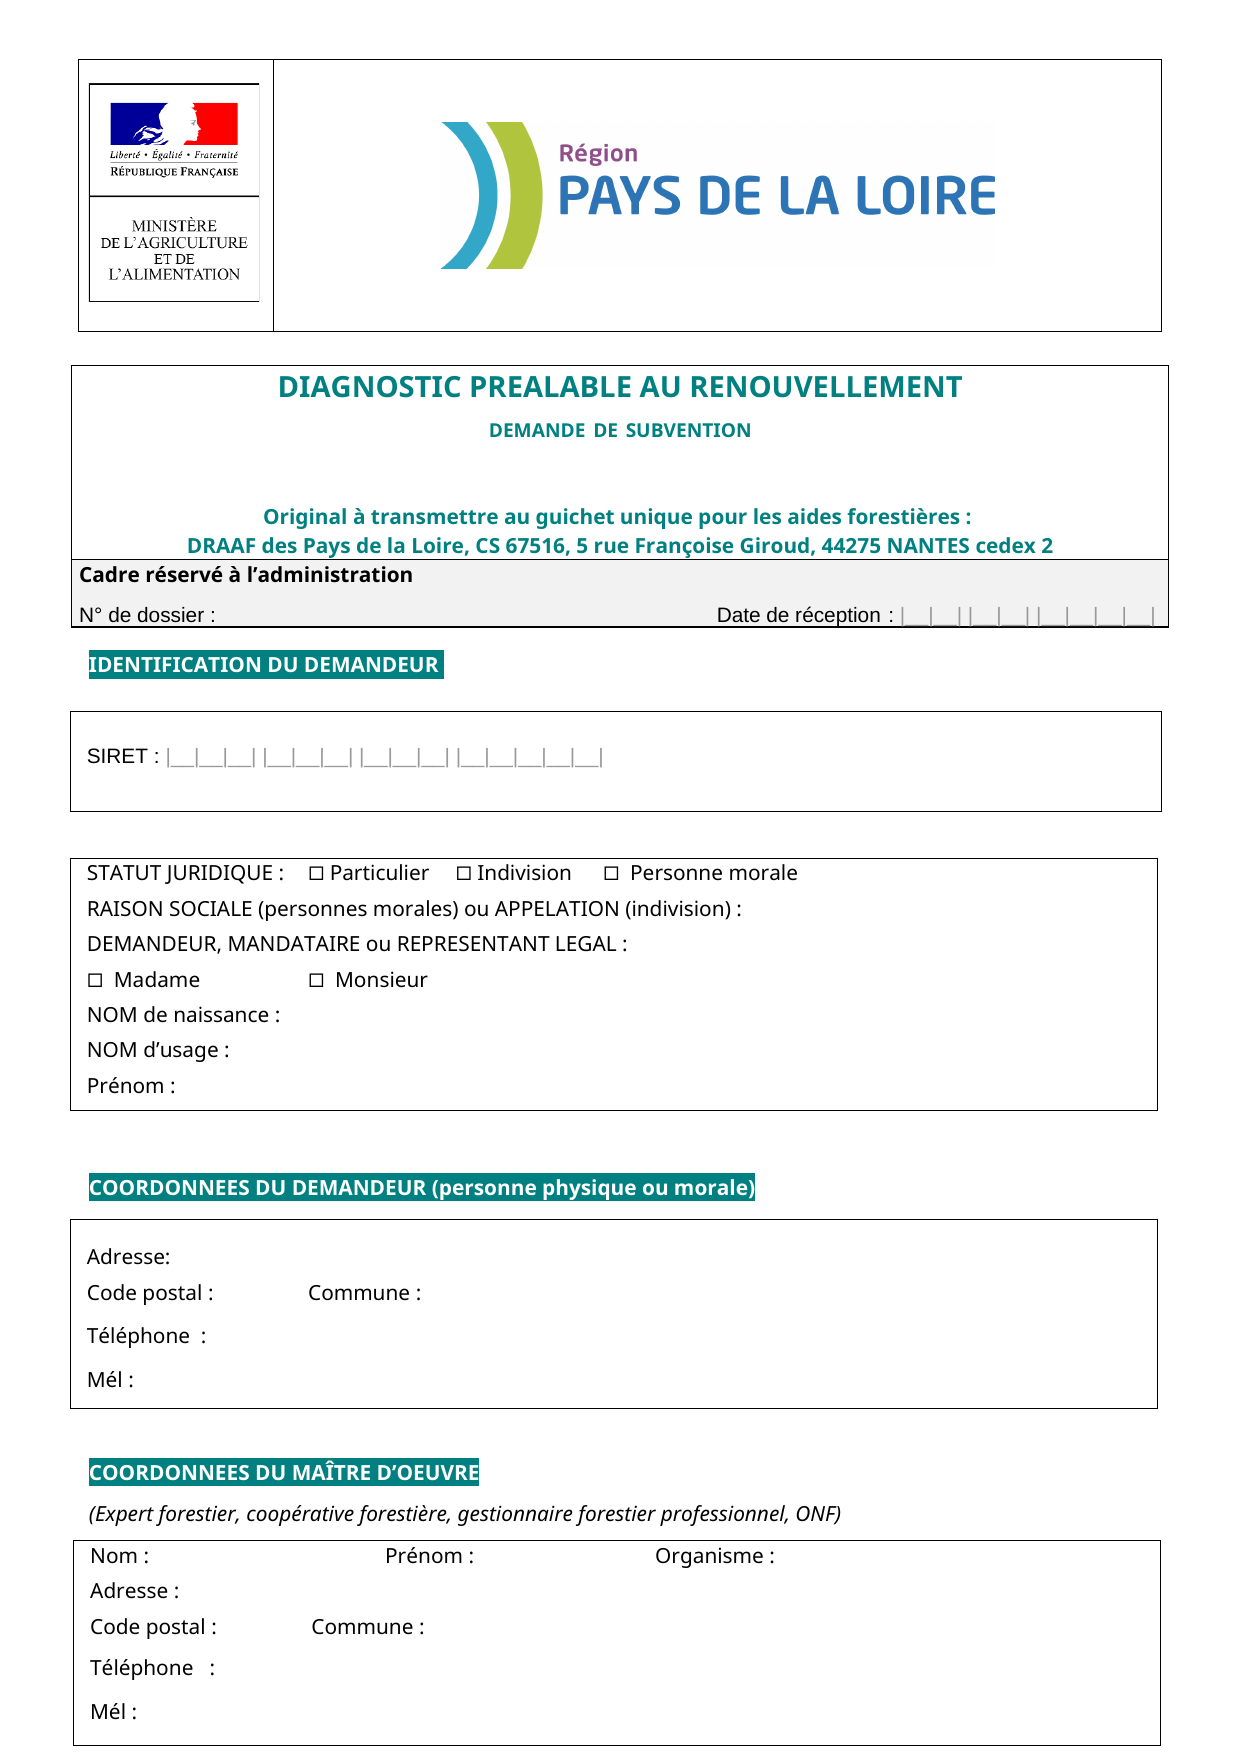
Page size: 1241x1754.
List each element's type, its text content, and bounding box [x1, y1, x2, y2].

picture [88, 83, 260, 302]
text NOM d’usage : [87, 1044, 1141, 1061]
text COORDONNEES DU DEMANDEUR (personne physique ou morale) [89, 1173, 1152, 1201]
table_header [79, 60, 273, 83]
text Mél : [87, 1373, 1141, 1391]
text STATUT JURIDIQUE :  Particulier  Indivision  Personne morale [87, 867, 168, 884]
text Mél : [90, 1705, 1144, 1723]
text Prénom : [87, 1079, 1141, 1097]
picture [440, 122, 995, 269]
text STATUT JURIDIQUE :  Particulier  Indivision  Personne morale [241, 867, 1141, 884]
text  Madame  Monsieur [87, 973, 1141, 991]
table_header DIAGNOSTIC PREALABLE AU RENOUVELLEMENT demande de subvention [72, 366, 1168, 479]
text IDENTIFICATION DU DEMANDEUR I [89, 650, 1152, 679]
text Code postal : Commune : [87, 1286, 1141, 1303]
table_header [79, 84, 273, 331]
text (Expert forestier, coopérative forestière, gestionnaire forestier professionnel, ONF) [89, 1499, 1152, 1527]
text coordonnees du Maître d’oeuvre [89, 1458, 1152, 1486]
text Téléphone : [90, 1662, 1144, 1679]
text Code postal : Commune : [90, 1620, 1144, 1638]
text Adresse : [90, 1584, 1144, 1602]
text SIRET : |__|__|__| |__|__|__| |__|__|__| |__|__|__|__|__| [87, 743, 1146, 767]
text Nom : Prénom : Organisme : [90, 1549, 1144, 1567]
table_cell Original à transmettre au guichet unique pour les aides forestières : DRAAF des Pays de la Loire, CS 67516, 5 rue Françoise Giroud, 44275 NANTES cedex 2 [72, 480, 1168, 559]
text Adresse: [87, 1250, 1141, 1268]
text DEMANDEUR, MANDATAIRE ou REPRESENTANT LEGAL : [87, 937, 1141, 955]
text NOM de naissance : [87, 1008, 1141, 1026]
table_header [274, 60, 1161, 331]
text Téléphone : [87, 1329, 1141, 1347]
table_cell Cadre réservé à l’administration N° de dossier : Date de réception : |__|__| |__|__| |__|__|__|__| [72, 560, 1168, 626]
text RAISON SOCIALE (personnes morales) ou APPELATION (indivision) : [87, 902, 1141, 920]
